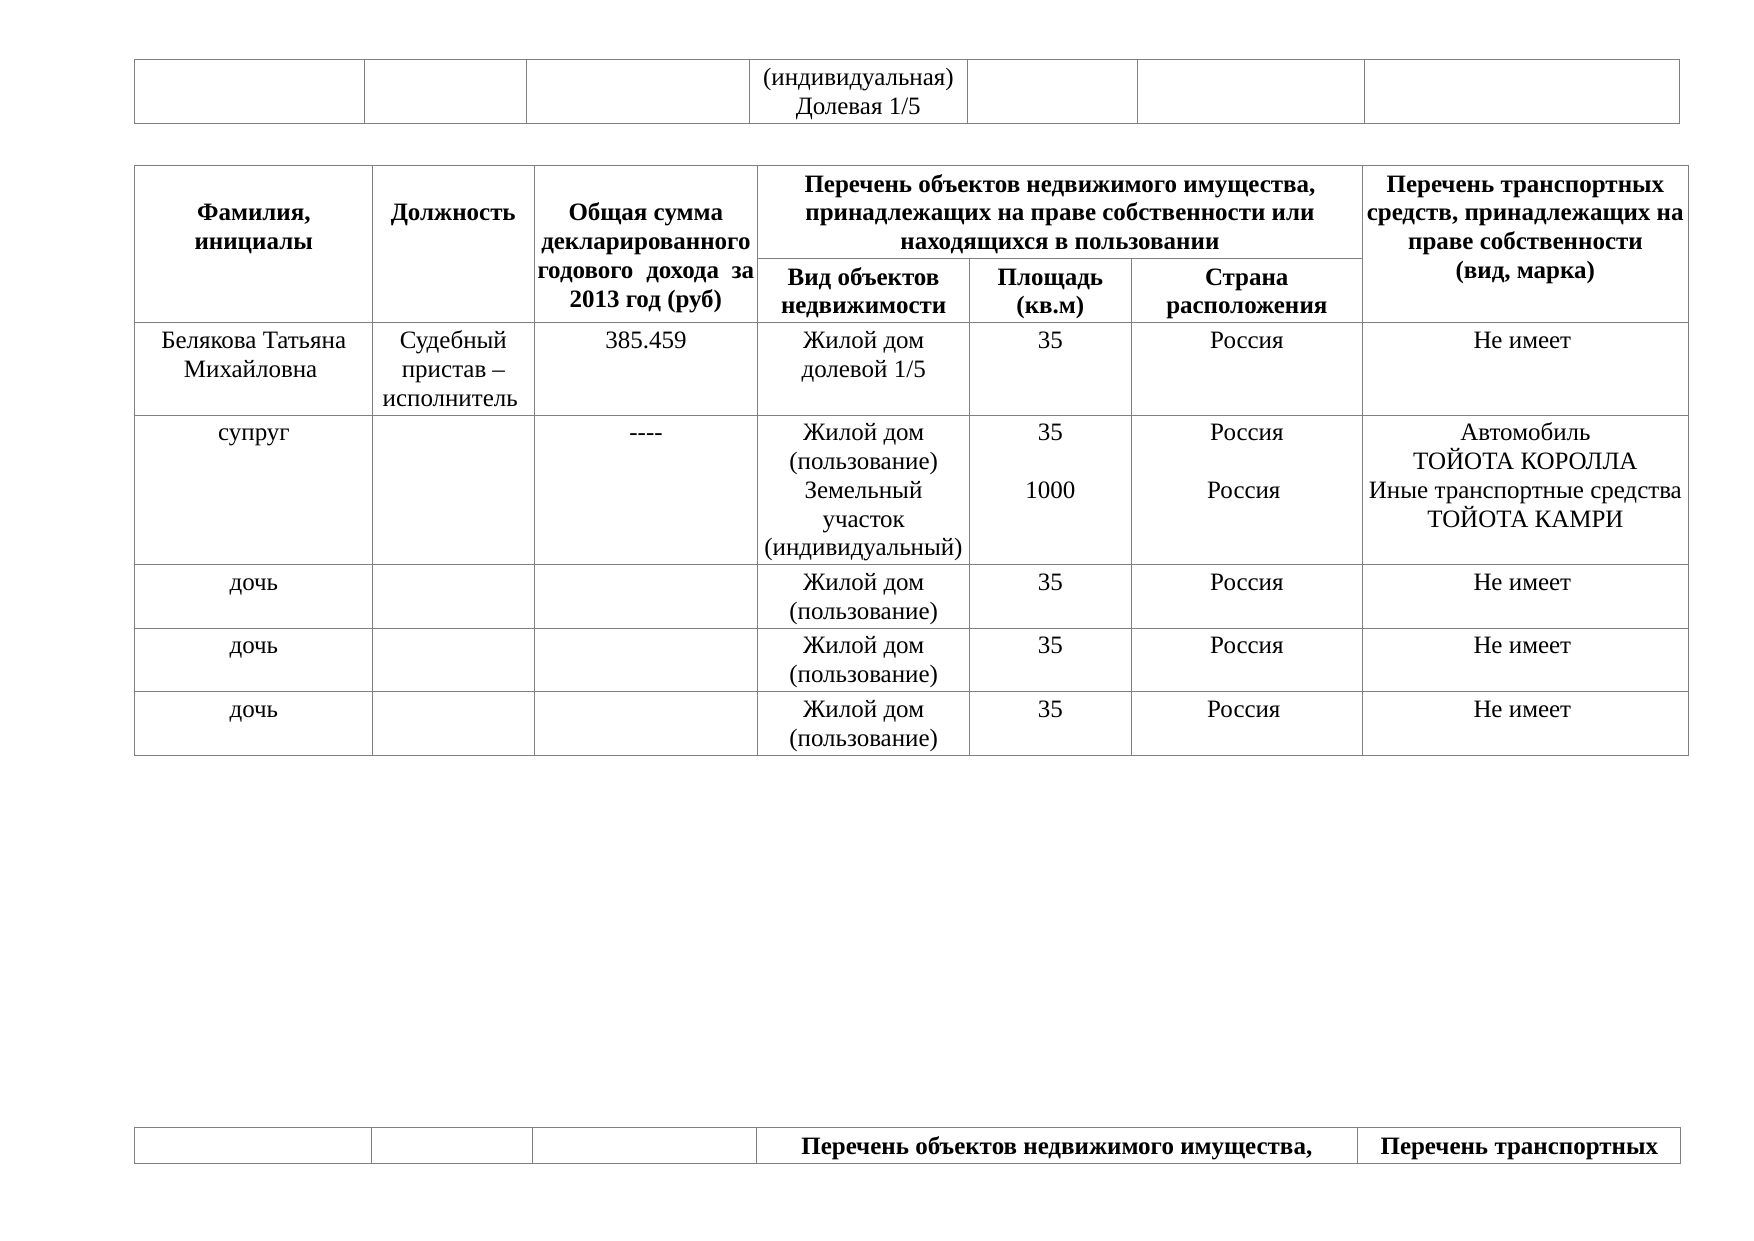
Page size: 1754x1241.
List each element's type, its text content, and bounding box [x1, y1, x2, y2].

table_cell (индивидуальная) Долевая 1/5 [750, 60, 967, 122]
table_cell Вид объектов недвижимости [758, 259, 969, 322]
table_cell 35 [970, 565, 1131, 628]
table_cell Белякова Татьяна Михайловна [135, 323, 372, 414]
table_cell Не имеет [1363, 629, 1688, 691]
table_cell Не имеет [1363, 565, 1688, 628]
table_cell [373, 692, 534, 754]
table_cell Страна расположения [1132, 259, 1362, 322]
table_cell Жилой дом (пользование) [758, 565, 969, 628]
table_cell Россия [1132, 629, 1362, 691]
table_cell [373, 565, 534, 628]
table_cell 385.459 [535, 323, 757, 414]
table_cell [527, 60, 749, 122]
table_cell Россия [1132, 323, 1362, 414]
table_header Перечень транспортных средств, принадлежащих на праве собственности (вид, марка) [1363, 166, 1688, 322]
table_header [372, 1128, 532, 1162]
table_header Перечень транспортных [1358, 1128, 1680, 1162]
table_cell ---- [535, 416, 757, 564]
table_header Перечень объектов недвижимого имущества, [757, 1128, 1357, 1162]
table_cell [373, 416, 534, 564]
table_cell Автомобиль ТОЙОТА КОРОЛЛА Иные транспортные средства ТОЙОТА КАМРИ [1363, 416, 1688, 564]
table_header [533, 1128, 756, 1162]
table_cell Россия Россия [1132, 416, 1362, 564]
table_cell Жилой дом (пользование) Земельный участок (индивидуальный) [758, 416, 969, 564]
table_cell [365, 60, 526, 122]
table_cell Россия [1132, 692, 1362, 754]
table_cell 35 [970, 323, 1131, 414]
table_cell дочь [135, 629, 372, 691]
table_cell супруг [135, 416, 372, 564]
table_cell дочь [135, 565, 372, 628]
table_cell дочь [135, 692, 372, 754]
table_cell 35 [970, 629, 1131, 691]
table_header Должность [373, 166, 534, 322]
table_cell [135, 60, 364, 122]
table_cell 35 1000 [970, 416, 1131, 564]
table_cell Жилой дом (пользование) [758, 629, 969, 691]
table_cell [373, 629, 534, 691]
table_cell Жилой дом долевой 1/5 [758, 323, 969, 414]
table_header [135, 1128, 371, 1162]
table_cell [535, 692, 757, 754]
table_cell Россия [1132, 565, 1362, 628]
table_cell Не имеет [1363, 692, 1688, 754]
table_cell Жилой дом (пользование) [758, 692, 969, 754]
table_cell [1138, 60, 1364, 122]
table_header Перечень объектов недвижимого имущества, принадлежащих на праве собственности или находящихся в пользовании [758, 166, 1362, 258]
table_header Общая сумма декларированного годового дохода за 2013 год (руб) [535, 166, 757, 322]
table_cell Судебный пристав – исполнитель [373, 323, 534, 414]
table_cell Не имеет [1363, 323, 1688, 414]
table_cell [1365, 60, 1679, 122]
table_cell Площадь (кв.м) [970, 259, 1131, 322]
table_cell 35 [970, 692, 1131, 754]
table_cell [535, 629, 757, 691]
table_cell [535, 565, 757, 628]
table_cell 67,8 [968, 60, 1137, 122]
table_header Фамилия, инициалы [135, 166, 372, 322]
